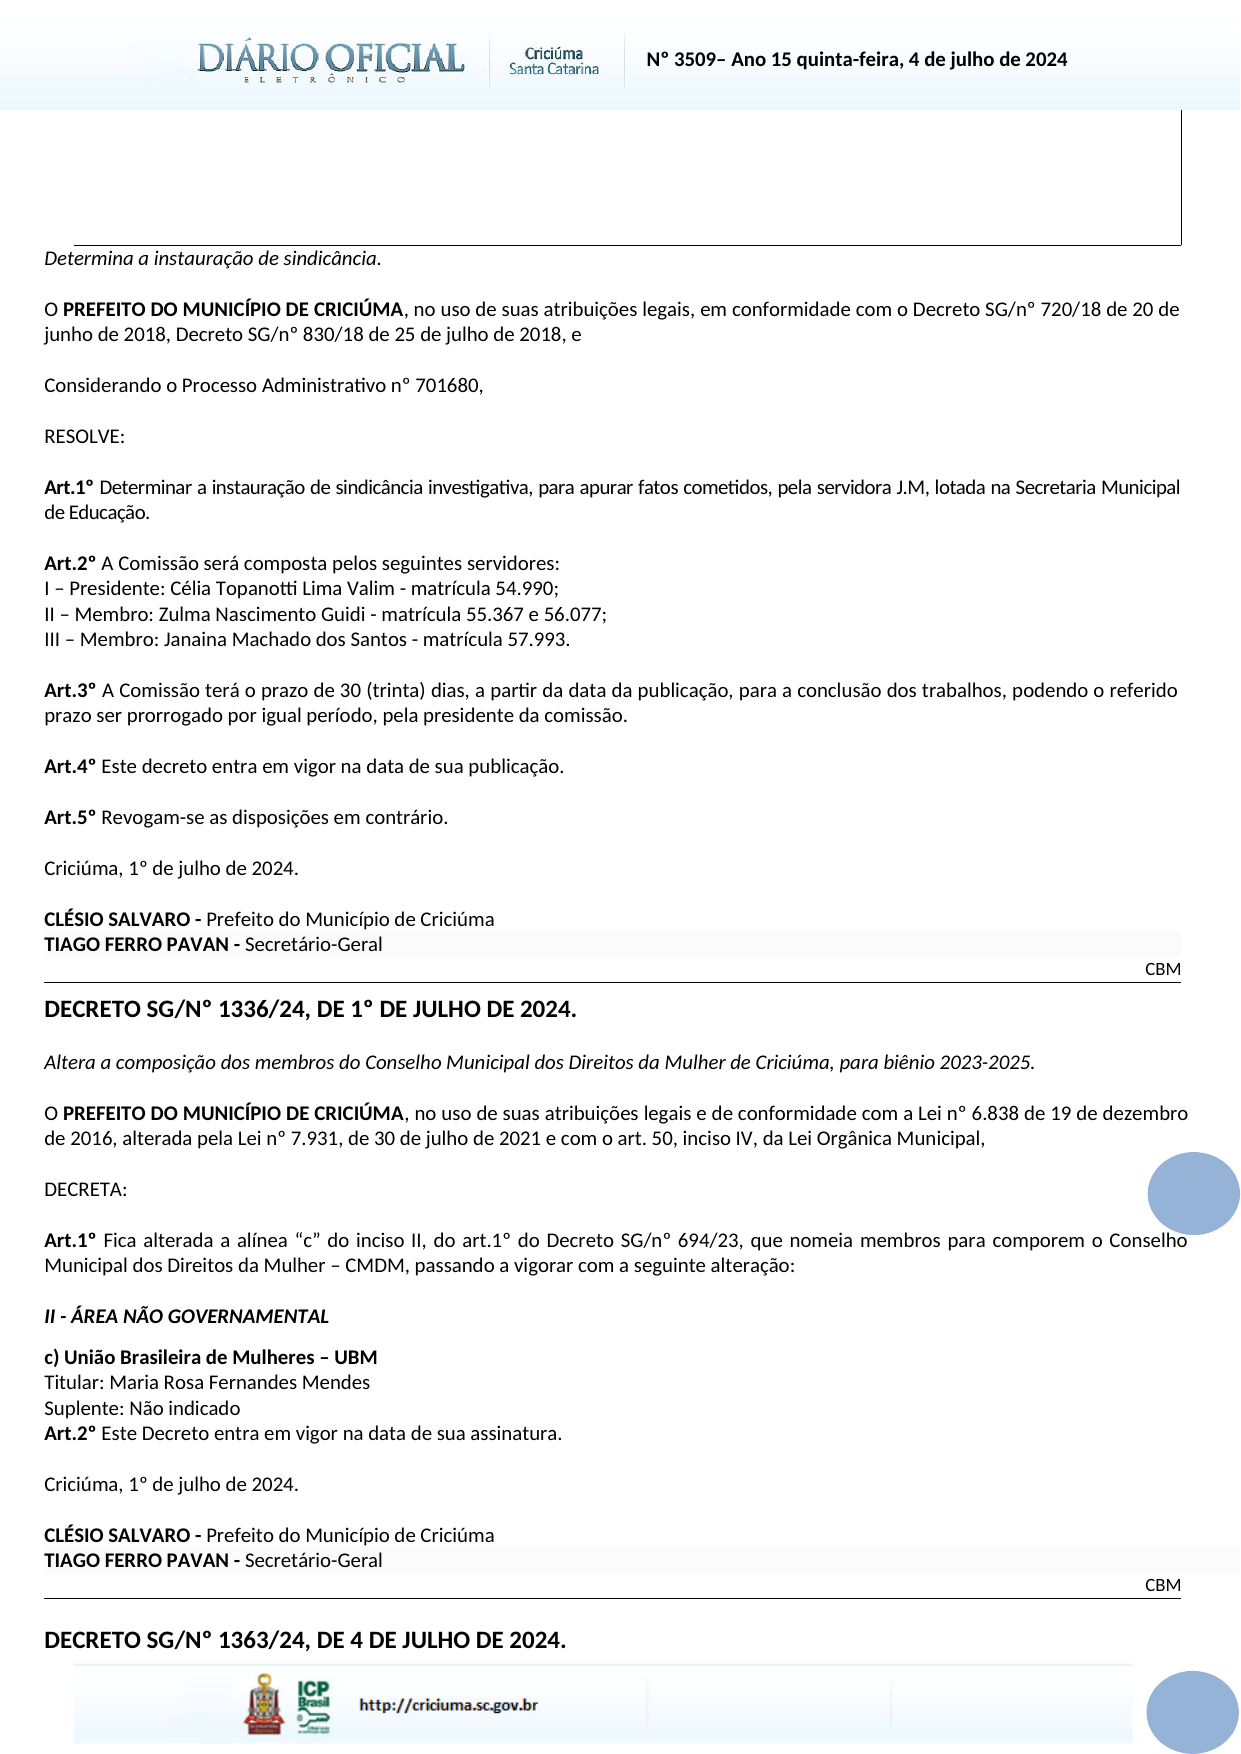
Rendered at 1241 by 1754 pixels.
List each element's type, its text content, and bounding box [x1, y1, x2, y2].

text CBM [44, 957, 1181, 982]
text TIAGO FERRO PAVAN - Secretário-Geral [44, 1547, 1240, 1573]
text DECRETA: [44, 1176, 1151, 1202]
text Art.4º Este decreto entra em vigor na data de sua publicação. [44, 753, 1181, 779]
text I – Presidente: Célia Topanotti Lima Valim - matrícula 54.990; [44, 576, 1181, 601]
text III – Membro: Janaina Machado dos Santos - matrícula 57.993. [44, 626, 1181, 652]
text Titular: Maria Rosa Fernandes Mendes [44, 1369, 1181, 1395]
text RESOLVE: [44, 423, 1181, 448]
text CLÉSIO SALVARO - Prefeito do Município de Criciúma [44, 906, 1181, 931]
text II – Membro: Zulma Nascimento Guidi - matrícula 55.367 e 56.077; [44, 601, 1181, 626]
text Art.2º A Comissão será composta pelos seguintes servidores: [44, 550, 1181, 576]
text O PREFEITO DO MUNICÍPIO DE CRICIÚMA, no uso de suas atribuições legais, em conformidade com o Decreto SG/nº 720/18 de 20 de junho de 2018, Decreto SG/nº 830/18 de 25 de julho de 2018, e [44, 296, 1181, 347]
text Suplente: Não indicado [44, 1395, 1181, 1420]
text Determina a instauração de sindicância. [44, 245, 1181, 271]
text Criciúma, 1º de julho de 2024. [44, 855, 1181, 881]
text Art.1º Determinar a instauração de sindicância investigativa, para apurar fatos cometidos, pela servidora J.M, lotada na Secretaria Municipal de Educação. [44, 474, 1181, 525]
text Art.1º Fica alterada a alínea “c” do inciso II, do art.1º do Decreto SG/nº 694/23, que nomeia membros para comporem o Conselho Municipal dos Direitos da Mulher – CMDM, passando a vigorar com a seguinte alteração: [44, 1227, 1191, 1278]
text Art.5º Revogam-se as disposições em contrário. [44, 804, 1181, 830]
text CBM [44, 1573, 1181, 1598]
text c) União Brasileira de Mulheres – UBM [44, 1344, 1181, 1369]
text Considerando o Processo Administrativo nº 701680, [44, 372, 1181, 398]
text Criciúma, 1º de julho de 2024. [44, 1471, 1181, 1496]
text II - ÁREA NÃO GOVERNAMENTAL [44, 1303, 1181, 1329]
text TIAGO FERRO PAVAN - Secretário-Geral [44, 931, 1181, 957]
text DECRETO SG/Nº 1363/24, DE 4 DE JULHO DE 2024. [44, 1624, 1181, 1655]
text DECRETO SG/Nº 1336/24, DE 1º DE JULHO DE 2024. [44, 993, 1181, 1024]
text Art.3º A Comissão terá o prazo de 30 (trinta) dias, a partir da data da publicação, para a conclusão dos trabalhos, podendo o referido prazo ser prorrogado por igual período, pela presidente da comissão. [44, 677, 1181, 728]
text Art.2º Este Decreto entra em vigor na data de sua assinatura. [44, 1420, 1181, 1446]
text CLÉSIO SALVARO - Prefeito do Município de Criciúma [44, 1522, 1240, 1547]
text O PREFEITO DO MUNICÍPIO DE CRICIÚMA, no uso de suas atribuições legais e de conformidade com a Lei nº 6.838 de 19 de dezembro de 2016, alterada pela Lei nº 7.931, de 30 de julho de 2021 e com o art. 50, inciso IV, da Lei Orgânica Municipal, [44, 1100, 1191, 1151]
text Altera a composição dos membros do Conselho Municipal dos Direitos da Mulher de Criciúma, para biênio 2023-2025. [44, 1049, 1181, 1074]
